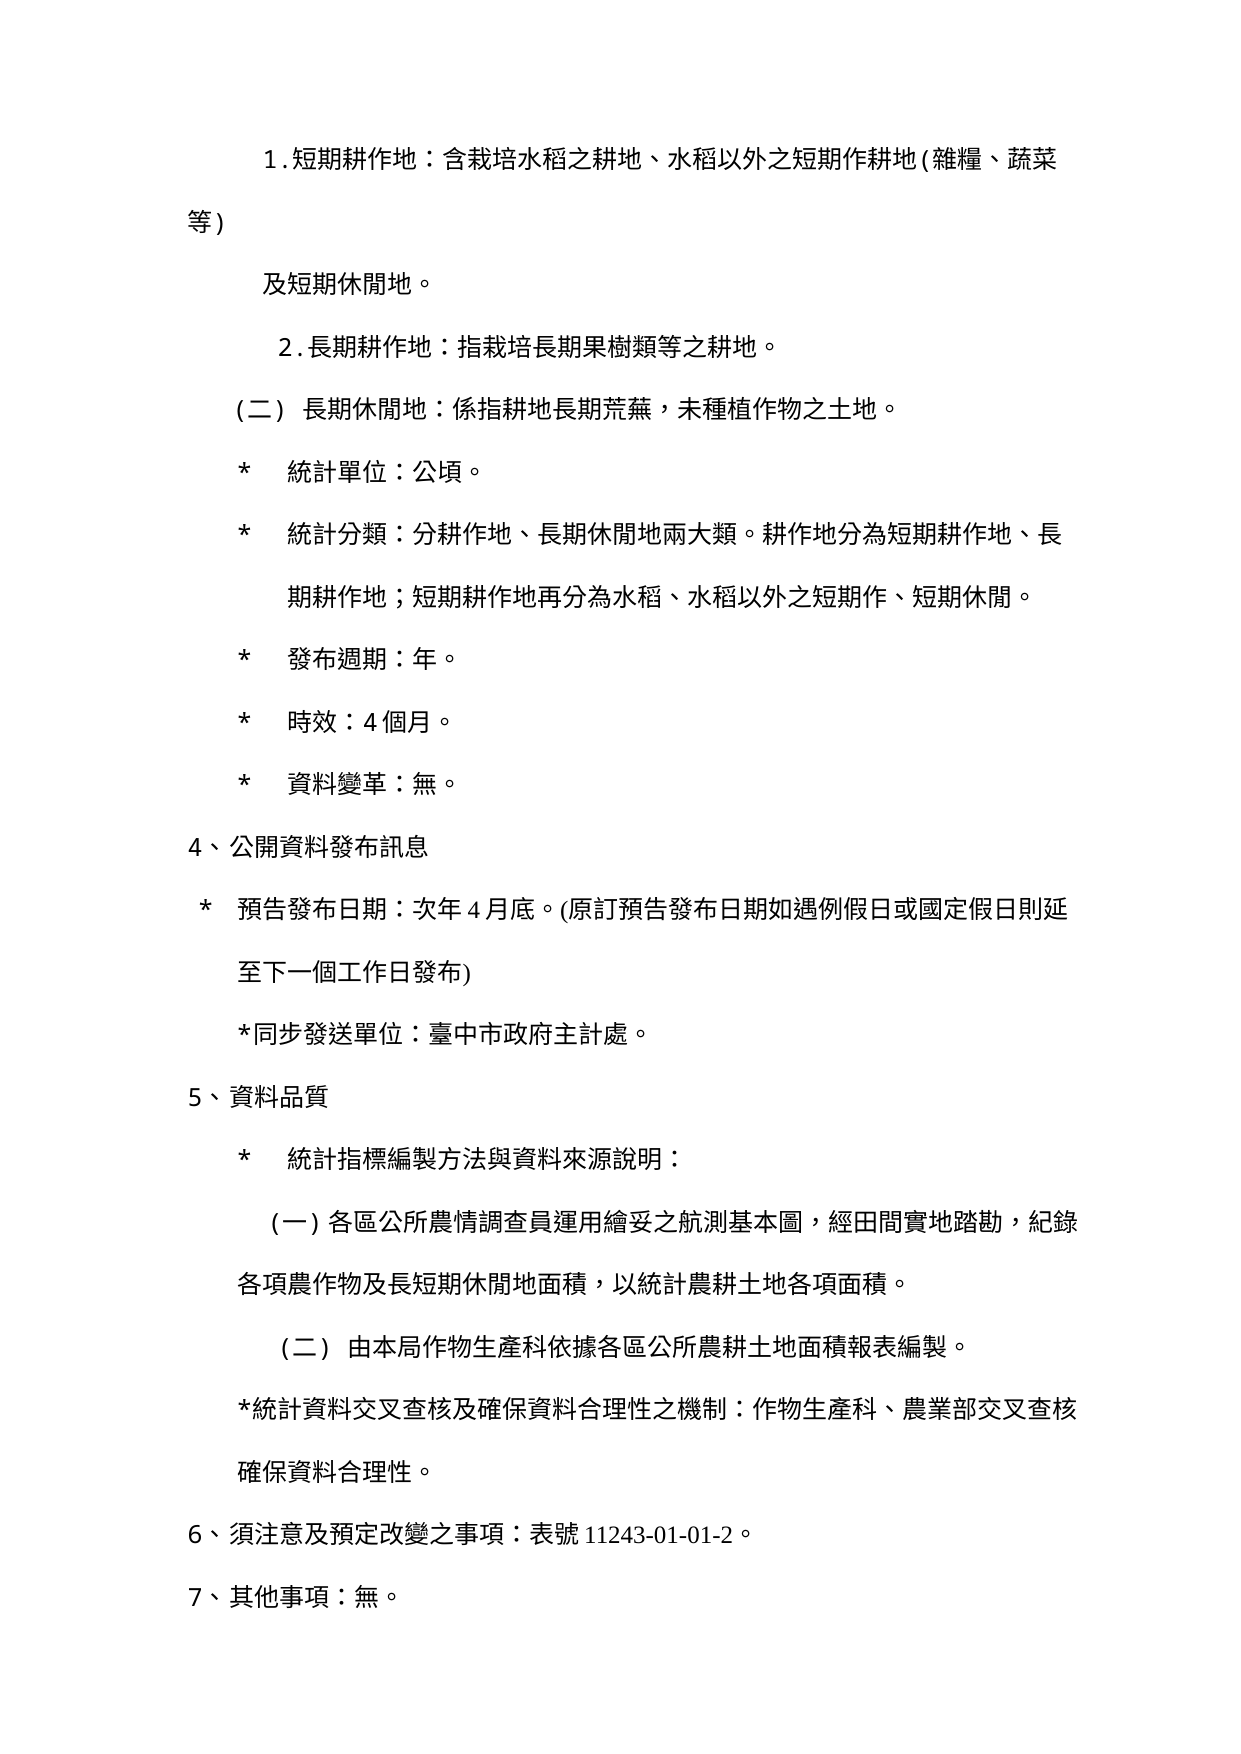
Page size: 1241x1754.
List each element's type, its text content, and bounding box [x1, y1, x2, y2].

list 資料變革：無。 [237, 741, 1087, 804]
list 其他事項：無。 [187, 1554, 1087, 1616]
text 2.長期耕作地：指栽培長期果樹類等之耕地。 [187, 304, 1087, 366]
list 同步發送單位：臺中市政府主計處。 [237, 991, 1087, 1054]
list 統計分類：分耕作地、長期休閒地兩大類。耕作地分為短期耕作地、長期耕作地；短期耕作地再分為水稻、水稻以外之短期作、短期休閒。 [237, 491, 1087, 616]
text (一) 各區公所農情調查員運用繪妥之航測基本圖，經田間實地踏勘，紀錄各項農作物及長短期休閒地面積，以統計農耕土地各項面積。 [237, 1179, 1087, 1304]
list 預告發布日期：次年4月底。(原訂預告發布日期如遇例假日或國定假日則延至下一個工作日發布) [198, 866, 1087, 991]
list 時效：4個月。 [237, 679, 1087, 741]
list 統計指標編製方法與資料來源說明： [237, 1116, 1087, 1179]
text (二) 由本局作物生產科依據各區公所農耕土地面積報表編製。 [187, 1304, 1087, 1366]
list 統計資料交叉查核及確保資料合理性之機制：作物生產科、農業部交叉查核確保資料合理性。 [237, 1366, 1087, 1491]
text 1.短期耕作地：含栽培水稻之耕地、水稻以外之短期作耕地(雜糧、蔬菜等) [187, 116, 1087, 241]
list 發布週期：年。 [237, 616, 1087, 679]
text (二) 長期休閒地：係指耕地長期荒蕪，未種植作物之土地。 [187, 366, 1087, 429]
list 統計單位：公頃。 [237, 429, 1087, 491]
list 資料品質 [187, 1054, 1087, 1116]
text 及短期休閒地。 [187, 241, 1087, 304]
list 須注意及預定改變之事項：表號11243-01-01-2。 [187, 1491, 1087, 1554]
list 公開資料發布訊息 [187, 804, 1087, 866]
